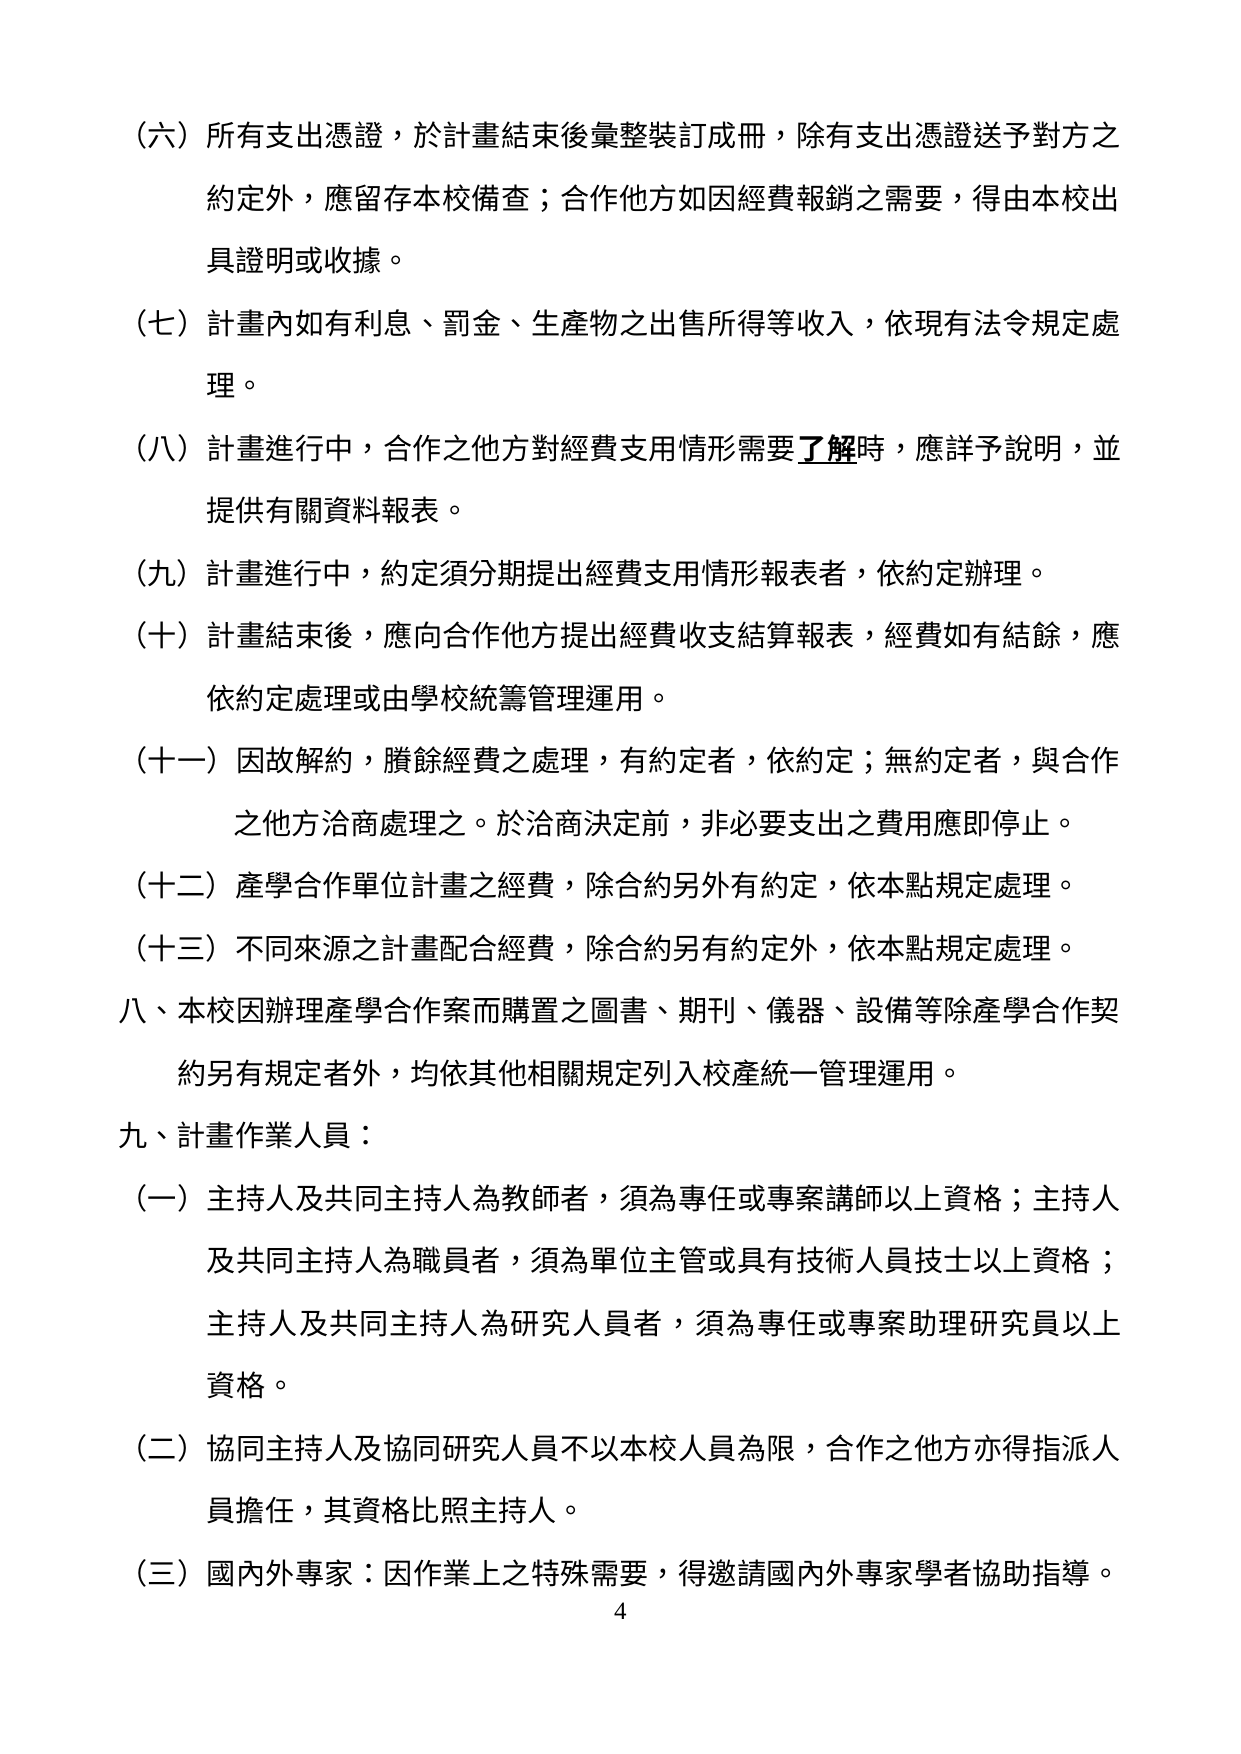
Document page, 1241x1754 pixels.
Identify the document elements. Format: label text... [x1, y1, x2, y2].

text （六）所有支出憑證，於計畫結束後彙整裝訂成冊，除有支出憑證送予對方之約定外，應留存本校備查；合作他方如因經費報銷之需要，得由本校出具證明或收據。 [118, 92, 1122, 280]
text （九）計畫進行中，約定須分期提出經費支用情形報表者，依約定辦理。 [118, 530, 1122, 592]
text （十）計畫結束後，應向合作他方提出經費收支結算報表，經費如有結餘，應依約定處理或由學校統籌管理運用。 [118, 592, 1122, 717]
text （十一）因故解約，賸餘經費之處理，有約定者，依約定；無約定者，與合作之他方洽商處理之。於洽商決定前，非必要支出之費用應即停止。 [118, 717, 1122, 842]
text （二）協同主持人及協同研究人員不以本校人員為限，合作之他方亦得指派人員擔任，其資格比照主持人。 [118, 1405, 1122, 1530]
text （十二）產學合作單位計畫之經費，除合約另外有約定，依本點規定處理。 [118, 842, 1122, 905]
text （八）計畫進行中，合作之他方對經費支用情形需要了解時，應詳予說明，並提供有關資料報表。 [118, 405, 1122, 530]
text （十三）不同來源之計畫配合經費，除合約另有約定外，依本點規定處理。 [118, 905, 1122, 967]
text 八、本校因辦理產學合作案而購置之圖書、期刊、儀器、設備等除產學合作契約另有規定者外，均依其他相關規定列入校產統一管理運用。 [118, 967, 1122, 1092]
text （七）計畫內如有利息、罰金、生產物之出售所得等收入，依現有法令規定處理。 [118, 280, 1122, 405]
text （三）國內外專家：因作業上之特殊需要，得邀請國內外專家學者協助指導。 [118, 1530, 1122, 1592]
text （一）主持人及共同主持人為教師者，須為專任或專案講師以上資格；主持人及共同主持人為職員者，須為單位主管或具有技術人員技士以上資格；主持人及共同主持人為研究人員者，須為專任或專案助理研究員以上資格。 [118, 1155, 1122, 1405]
text 九、計畫作業人員： [118, 1092, 1122, 1155]
